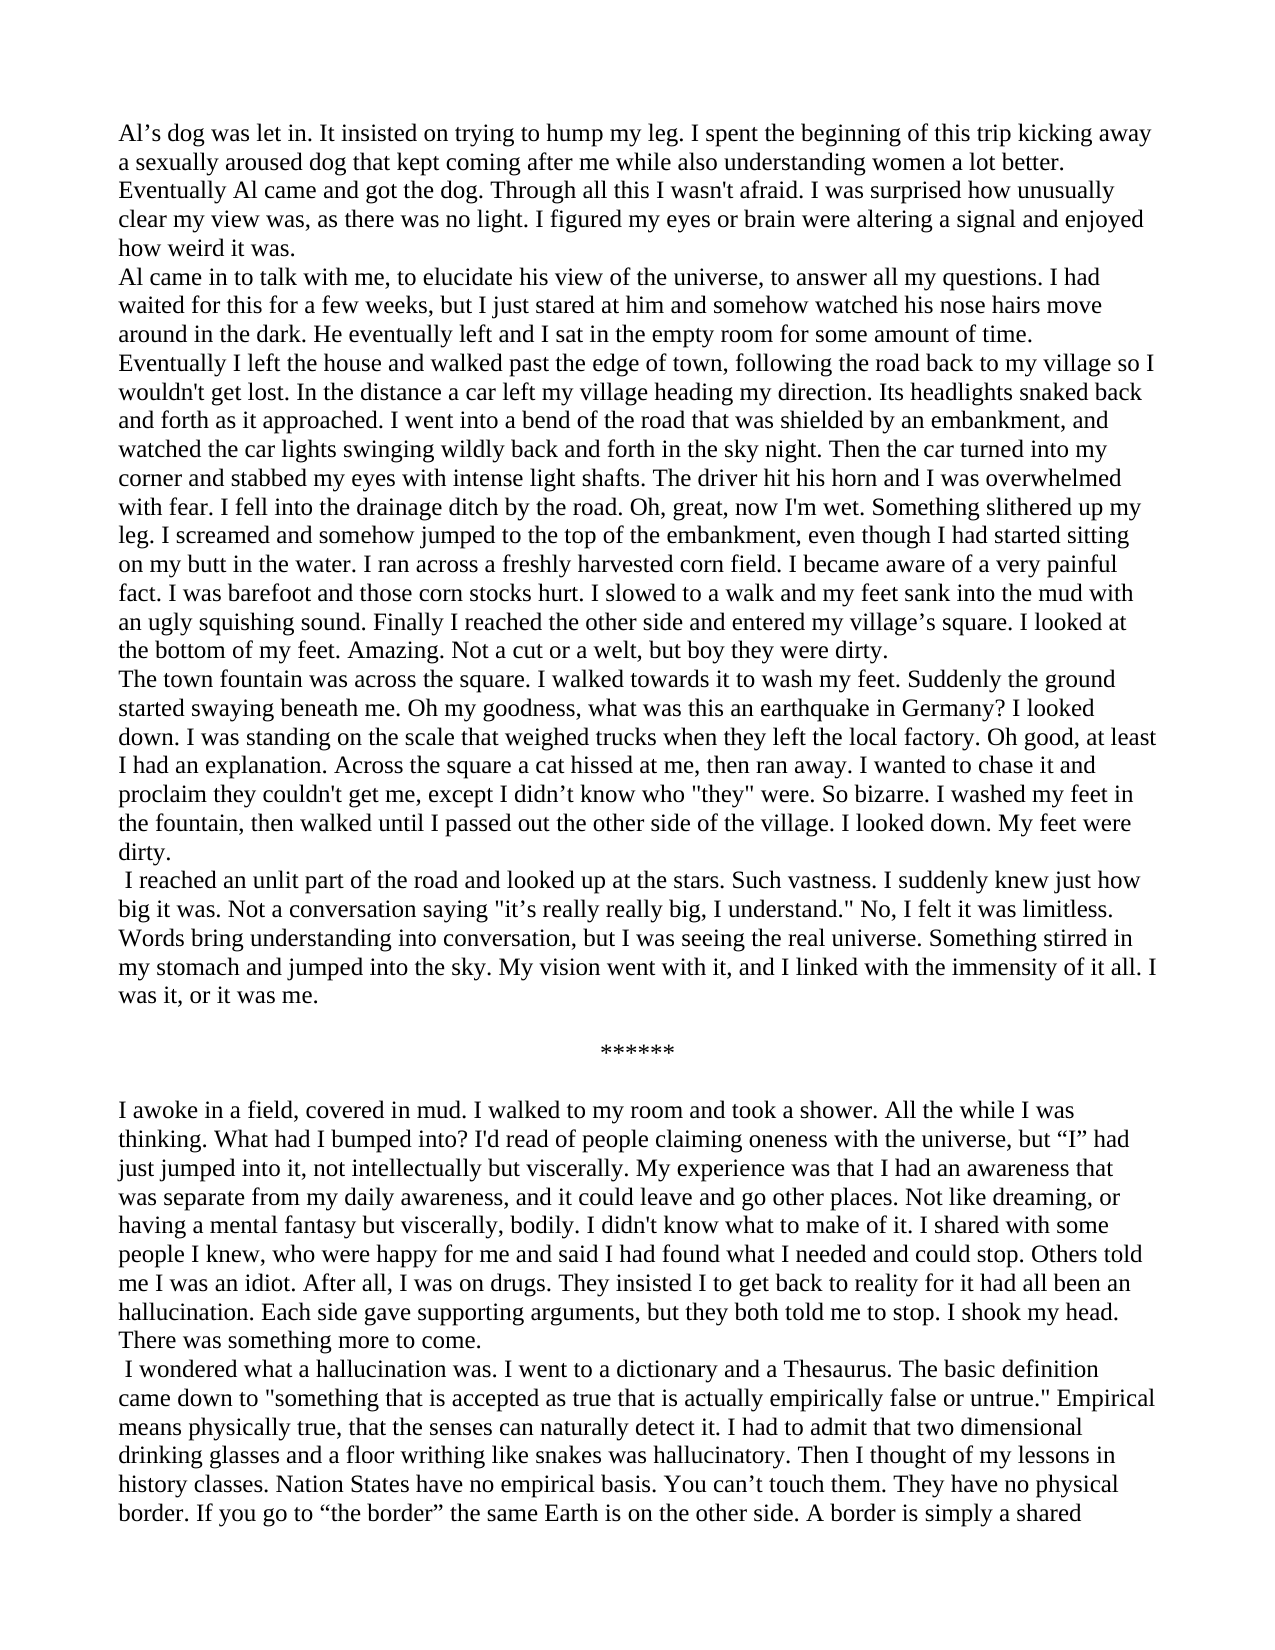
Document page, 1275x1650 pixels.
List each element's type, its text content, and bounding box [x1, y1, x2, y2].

text ****** [118, 1038, 1157, 1067]
text Al came in to talk with me, to elucidate his view of the universe, to answer all my questions. I had waited for this for a few weeks, but I just stared at him and somehow watched his nose hairs move around in the dark. He eventually left and I sat in the empty room for some amount of time. [118, 262, 1157, 348]
text The town fountain was across the square. I walked towards it to wash my feet. Suddenly the ground started swaying beneath me. Oh my goodness, what was this an earthquake in Germany? I looked down. I was standing on the scale that weighed trucks when they left the local factory. Oh good, at least I had an explanation. Across the square a cat hissed at me, then ran away. I wanted to chase it and proclaim they couldn't get me, except I didn’t know who "they" were. So bizarre. I washed my feet in the fountain, then walked until I passed out the other side of the village. I looked down. My feet were dirty. [118, 664, 1157, 866]
text I awoke in a field, covered in mud. I walked to my room and took a shower. All the while I was thinking. What had I bumped into? I'd read of people claiming oneness with the universe, but “I” had just jumped into it, not intellectually but viscerally. My experience was that I had an awareness that was separate from my daily awareness, and it could leave and go other places. Not like dreaming, or having a mental fantasy but viscerally, bodily. I didn't know what to make of it. I shared with some people I knew, who were happy for me and said I had found what I needed and could stop. Others told me I was an idiot. After all, I was on drugs. They insisted I to get back to reality for it had all been an hallucination. Each side gave supporting arguments, but they both told me to stop. I shook my head. There was something more to come. [118, 1096, 1157, 1354]
text Al’s dog was let in. It insisted on trying to hump my leg. I spent the beginning of this trip kicking away a sexually aroused dog that kept coming after me while also understanding women a lot better. Eventually Al came and got the dog. Through all this I wasn't afraid. I was surprised how unusually clear my view was, as there was no light. I figured my eyes or brain were altering a signal and enjoyed how weird it was. [118, 118, 1157, 262]
text Eventually I left the house and walked past the edge of town, following the road back to my village so I wouldn't get lost. In the distance a car left my village heading my direction. Its headlights snaked back and forth as it approached. I went into a bend of the road that was shielded by an embankment, and watched the car lights swinging wildly back and forth in the sky night. Then the car turned into my corner and stabbed my eyes with intense light shafts. The driver hit his horn and I was overwhelmed with fear. I fell into the drainage ditch by the road. Oh, great, now I'm wet. Something slithered up my leg. I screamed and somehow jumped to the top of the embankment, even though I had started sitting on my butt in the water. I ran across a freshly harvested corn field. I became aware of a very painful fact. I was barefoot and those corn stocks hurt. I slowed to a walk and my feet sank into the mud with an ugly squishing sound. Finally I reached the other side and entered my village’s square. I looked at the bottom of my feet. Amazing. Not a cut or a welt, but boy they were dirty. [118, 348, 1157, 664]
text I reached an unlit part of the road and looked up at the stars. Such vastness. I suddenly knew just how big it was. Not a conversation saying "it’s really really big, I understand." No, I felt it was limitless. Words bring understanding into conversation, but I was seeing the real universe. Something stirred in my stomach and jumped into the sky. My vision went with it, and I linked with the immensity of it all. I was it, or it was me. [118, 866, 1157, 1009]
text I wondered what a hallucination was. I went to a dictionary and a Thesaurus. The basic definition came down to "something that is accepted as true that is actually empirically false or untrue." Empirical means physically true, that the senses can naturally detect it. I had to admit that two dimensional drinking glasses and a floor writhing like snakes was hallucinatory. Then I thought of my lessons in history classes. Nation States have no empirical basis. You can’t touch them. They have no physical border. If you go to “the border” the same Earth is on the other side. A border is simply a shared [118, 1354, 1157, 1527]
